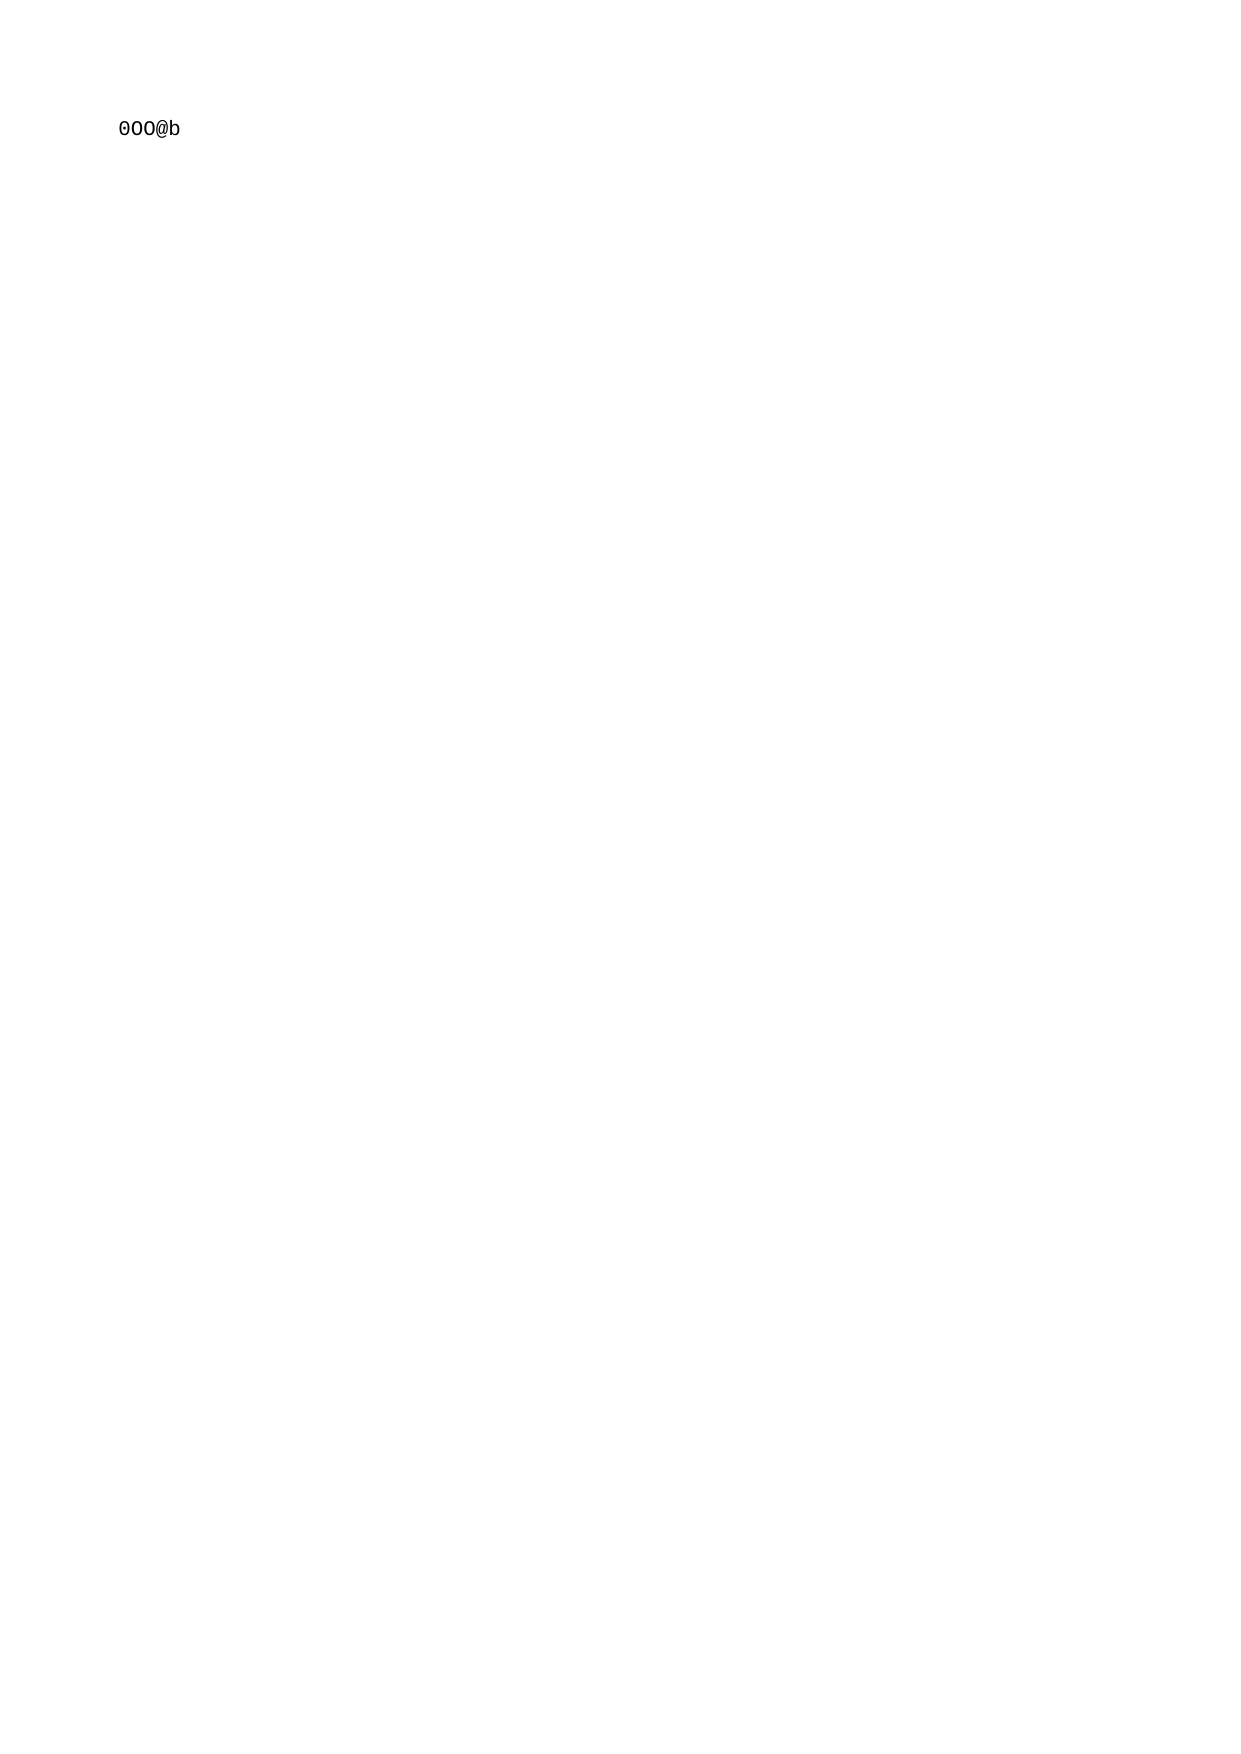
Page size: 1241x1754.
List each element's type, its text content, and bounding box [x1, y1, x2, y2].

text 0OO@b [118, 118, 1122, 142]
